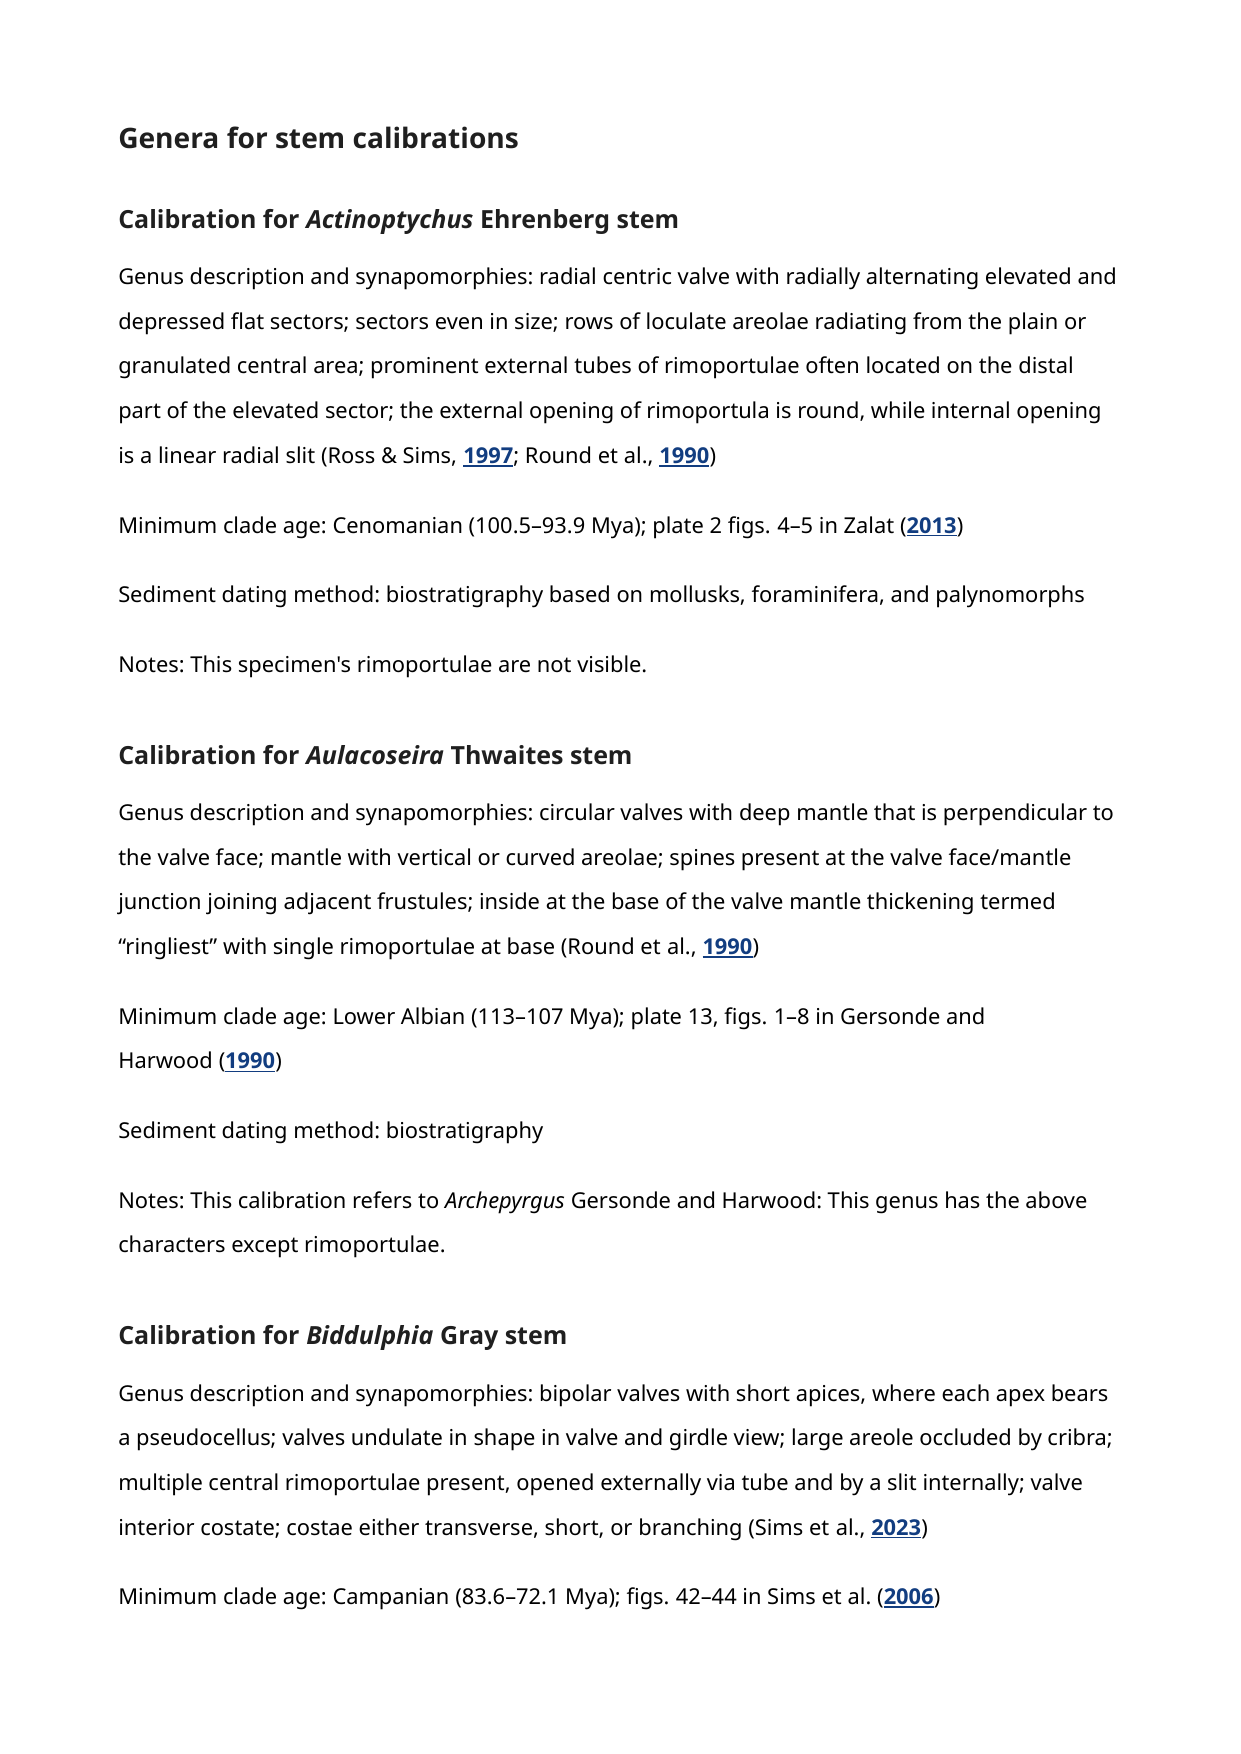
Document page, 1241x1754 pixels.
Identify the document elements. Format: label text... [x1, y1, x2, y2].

text Genus description and synapomorphies: radial centric valve with radially alternating elevated and depressed flat sectors; sectors even in size; rows of loculate areolae radiating from the plain or granulated central area; prominent external tubes of rimoportulae often located on the distal part of the elevated sector; the external opening of rimoportula is round, while internal opening is a linear radial slit (Ross & Sims, 1997; Round et al., 1990) [118, 261, 1122, 470]
subtitle Calibration for Aulacoseira Thwaites stem [118, 737, 1122, 771]
text Minimum clade age: Lower Albian (113–107 Mya); plate 13, figs. 1–8 in Gersonde and Harwood (1990) [118, 1001, 1122, 1075]
subtitle Genera for stem calibrations [118, 118, 1122, 156]
text Notes: This specimen's rimoportulae are not visible. [118, 649, 1122, 679]
text Sediment dating method: biostratigraphy [118, 1115, 1122, 1145]
subtitle Calibration for Actinoptychus Ehrenberg stem [118, 202, 1122, 236]
text Minimum clade age: Campanian (83.6–72.1 Mya); figs. 42–44 in Sims et al. (2006) [118, 1581, 1122, 1611]
subtitle Calibration for Biddulphia Gray stem [118, 1318, 1122, 1352]
text Genus description and synapomorphies: circular valves with deep mantle that is perpendicular to the valve face; mantle with vertical or curved areolae; spines present at the valve face/mantle junction joining adjacent frustules; inside at the base of the valve mantle thickening termed “ringliest” with single rimoportulae at base (Round et al., 1990) [118, 797, 1122, 961]
text Minimum clade age: Cenomanian (100.5–93.9 Mya); plate 2 figs. 4–5 in Zalat (2013) [118, 509, 1122, 539]
text Sediment dating method: biostratigraphy based on mollusks, foraminifera, and palynomorphs [118, 579, 1122, 609]
text Notes: This calibration refers to Archepyrgus Gersonde and Harwood: This genus has the above characters except rimoportulae. [118, 1185, 1122, 1259]
text Genus description and synapomorphies: bipolar valves with short apices, where each apex bears a pseudocellus; valves undulate in shape in valve and girdle view; large areole occluded by cribra; multiple central rimoportulae present, opened externally via tube and by a slit internally; valve interior costate; costae either transverse, short, or branching (Sims et al., 2023) [118, 1377, 1122, 1541]
